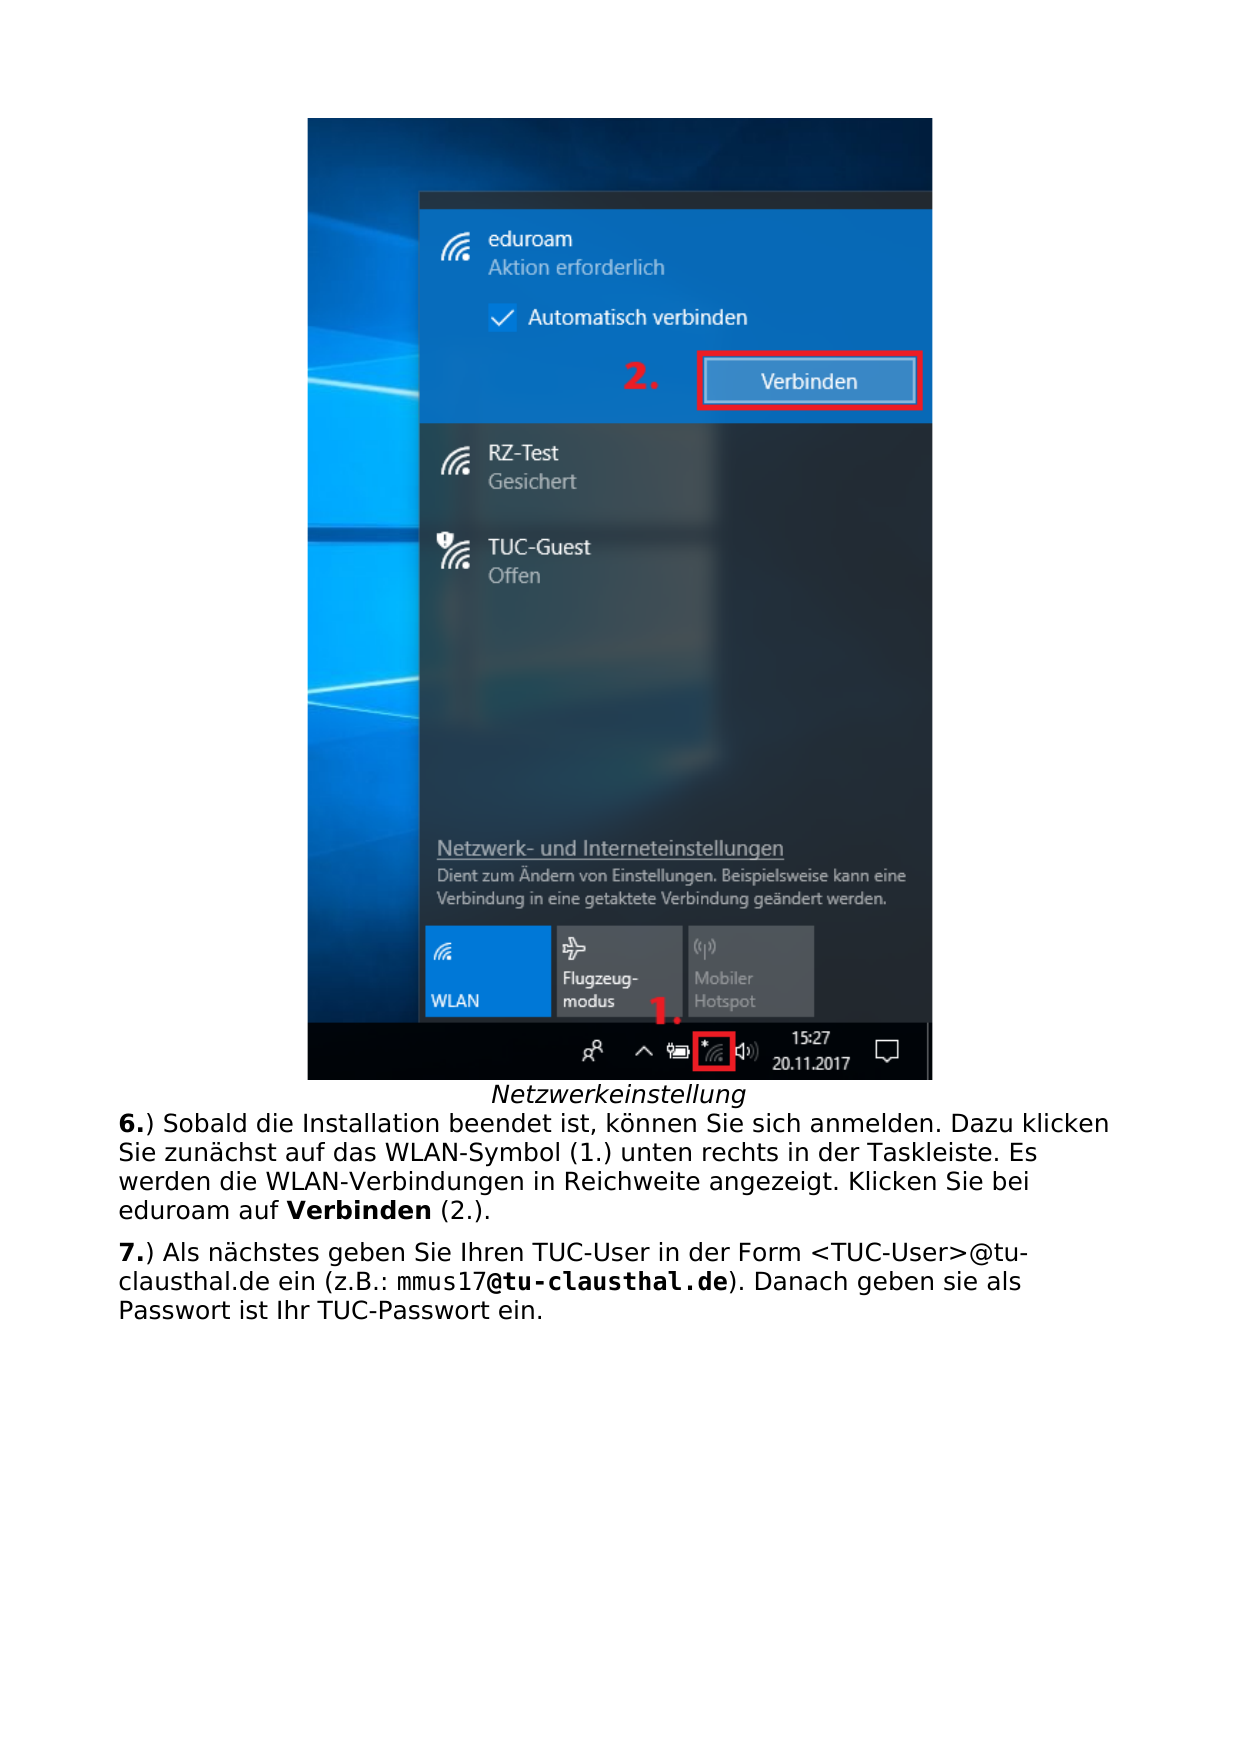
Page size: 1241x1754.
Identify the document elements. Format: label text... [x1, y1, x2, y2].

picture [307, 118, 933, 1080]
text Netzwerkeinstellung [308, 1080, 933, 1109]
text 6.) Sobald die Installation beendet ist, können Sie sich anmelden. Dazu klicken Sie zunächst auf das WLAN-Symbol (1.) unten rechts in der Taskleiste. Es werden die WLAN-Verbindungen in Reichweite angezeigt. Klicken Sie bei eduroam auf Verbinden (2.). [118, 118, 1122, 1226]
text 7.) Als nächstes geben Sie Ihren TUC-User in der Form <TUC-User>@tu-clausthal.de ein (z.B.: mmus17@tu-clausthal.de). Danach geben sie als Passwort ist Ihr TUC-Passwort ein. [118, 1238, 1122, 1326]
